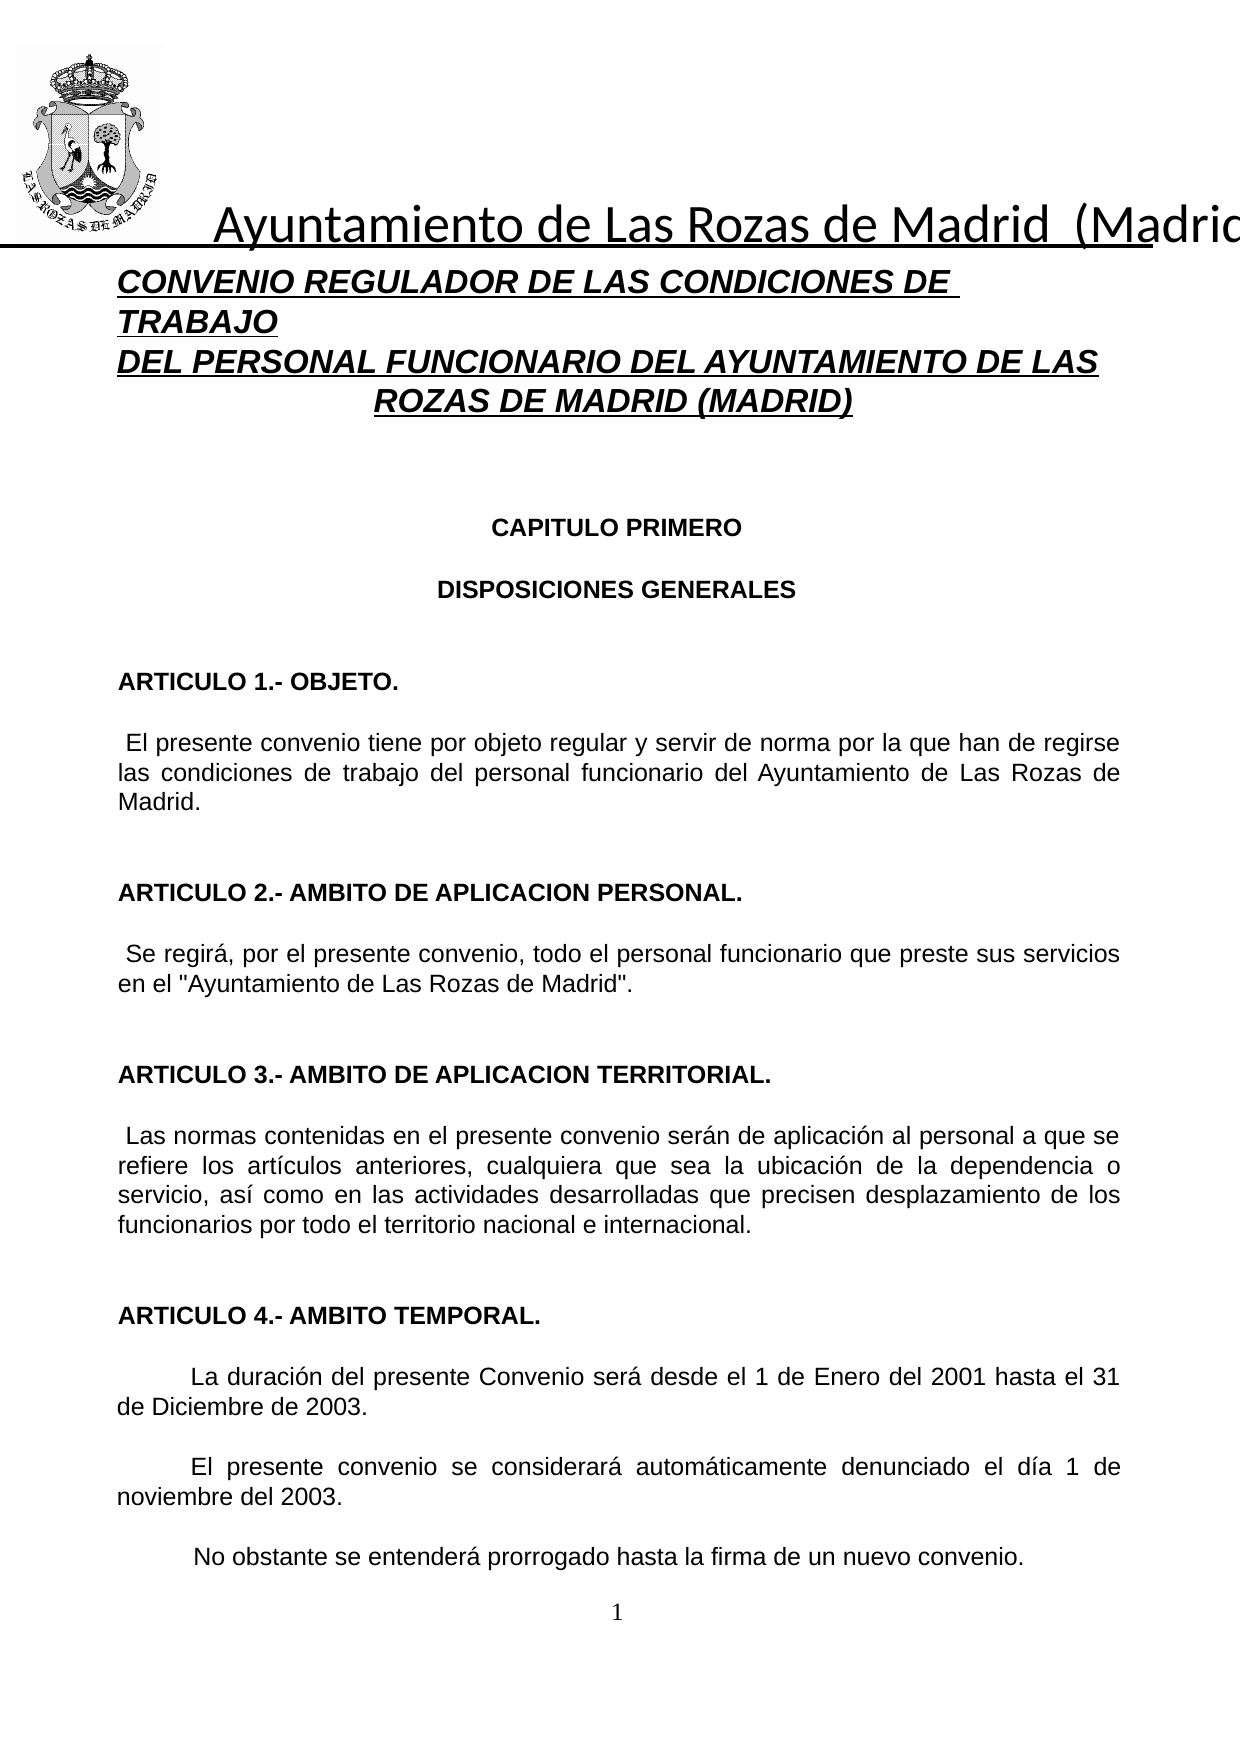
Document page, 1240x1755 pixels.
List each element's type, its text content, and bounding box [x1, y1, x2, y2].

text DEL PERSONAL FUNCIONARIO DEL AYUNTAMIENTO DE LAS ROZAS DE MADRID (MADRID) [117, 342, 1122, 420]
text CONVENIO REGULADOR DE LAS CONDICIONES DE TRABAJO [117, 248, 1122, 341]
text ARTICULO 4.- AMBITO TEMPORAL. [118, 1301, 1122, 1329]
text Se regirá, por el presente convenio, todo el personal funcionario que preste sus servicios en el "Ayuntamiento de Las Rozas de Madrid". [118, 939, 1122, 998]
text ARTICULO 1.- OBJETO. [118, 667, 1122, 696]
text No obstante se entenderá prorrogado hasta la firma de un nuevo convenio. [193, 1542, 1122, 1571]
text ARTICULO 3.- AMBITO DE APLICACION TERRITORIAL. [118, 1060, 1122, 1089]
subtitle DISPOSICIONES GENERALES [118, 574, 1122, 603]
text La duración del presente Convenio será desde el 1 de Enero del 2001 hasta el 31 de Diciembre de 2003. [117, 1362, 1122, 1420]
text CAPITULO PRIMERO [118, 513, 1122, 542]
text El presente convenio se considerará automáticamente denunciado el día 1 de noviembre del 2003. [117, 1452, 1122, 1510]
text El presente convenio tiene por objeto regular y servir de norma por la que han de regirse las condiciones de trabajo del personal funcionario del Ayuntamiento de Las Rozas de Madrid. [118, 728, 1122, 816]
text ARTICULO 2.- AMBITO DE APLICACION PERSONAL. [118, 878, 1122, 907]
text Las normas contenidas en el presente convenio serán de aplicación al personal a que se refiere los artículos anteriores, cualquiera que sea la ubicación de la dependencia o servicio, así como en las actividades desarrolladas que precisen desplazamiento de los funcionarios por todo el territorio nacional e internacional. [118, 1121, 1122, 1238]
